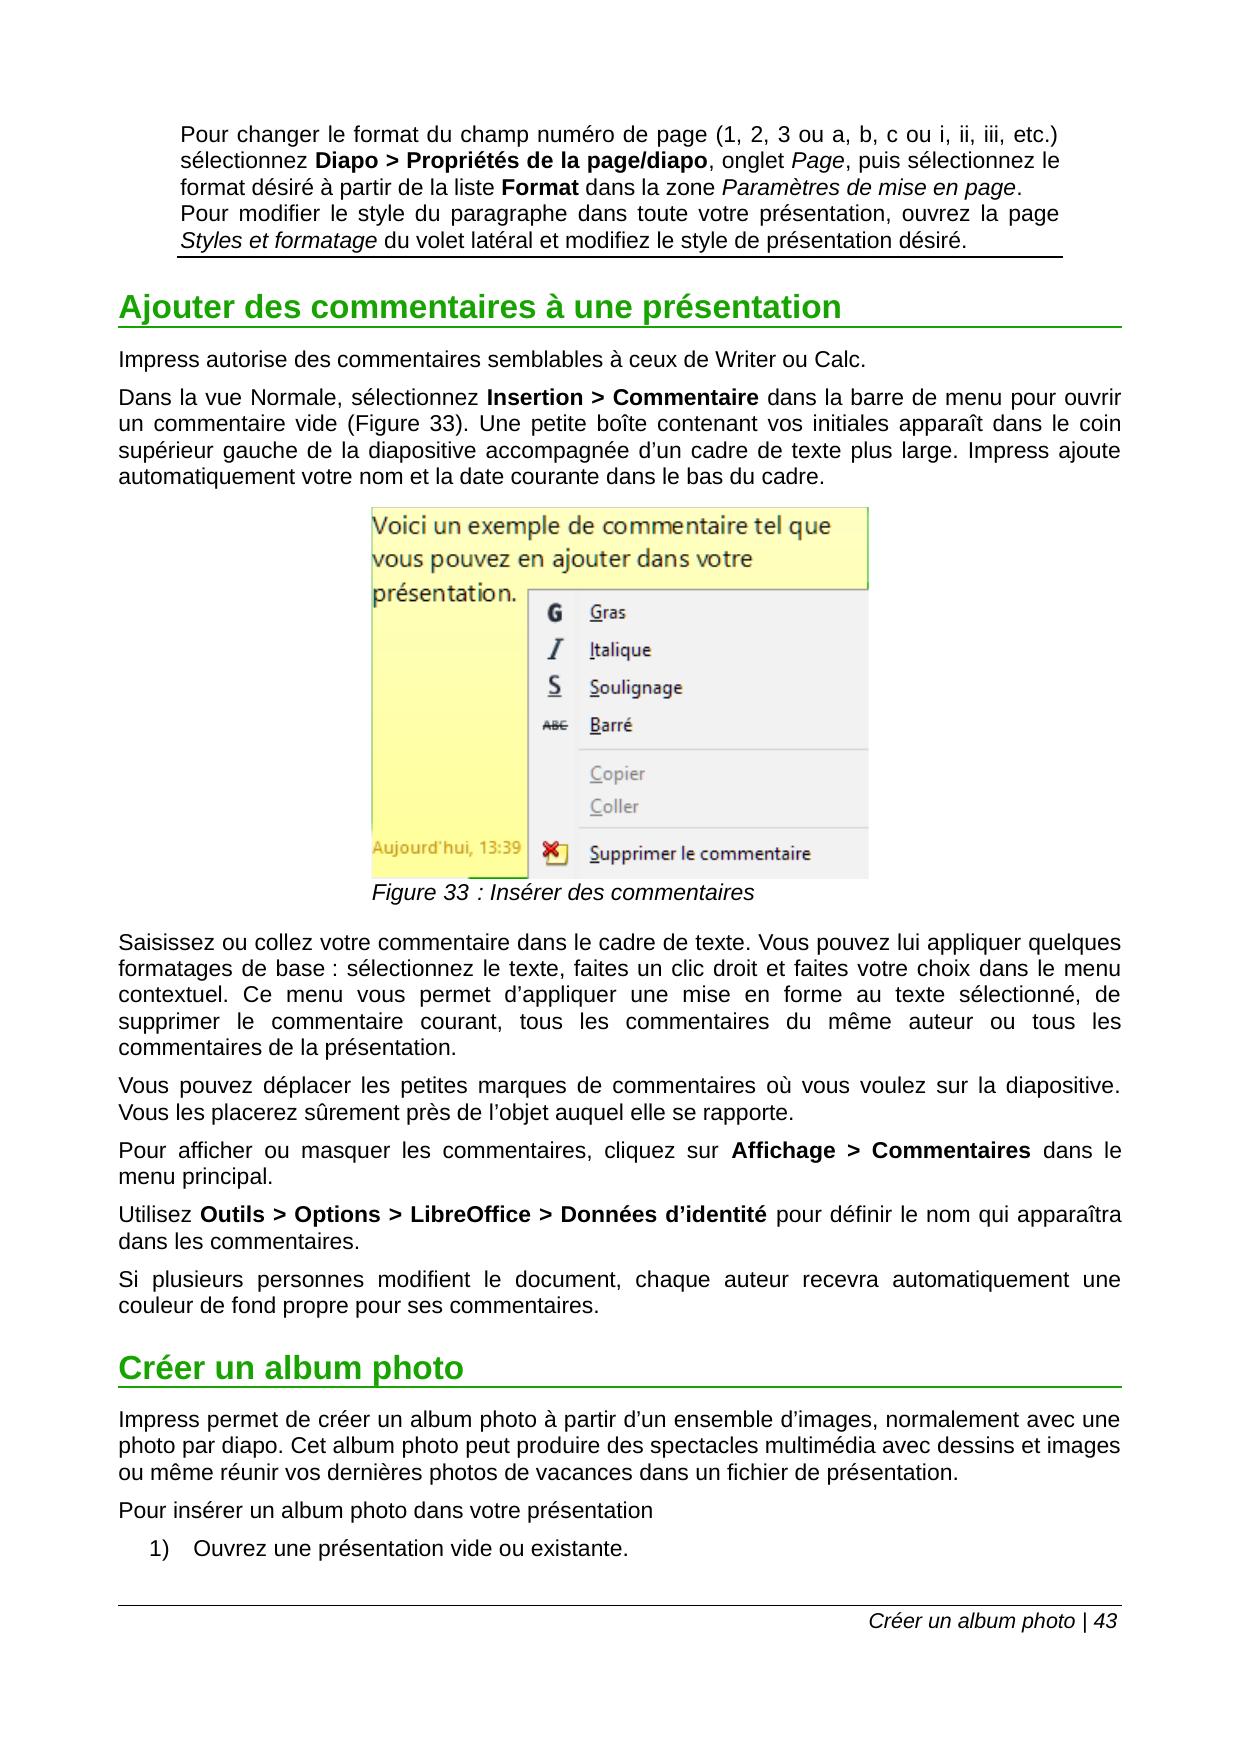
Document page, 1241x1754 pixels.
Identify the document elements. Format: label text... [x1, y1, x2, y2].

text Vous pouvez déplacer les petites marques de commentaires où vous voulez sur la diapositive. Vous les placerez sûrement près de l’objet auquel elle se rapporte. [118, 1072, 1122, 1125]
text Dans la vue Normale, sélectionnez Insertion > Commentaire dans la barre de menu pour ouvrir un commentaire vide (Figure 33). Une petite boîte contenant vos initiales apparaît dans le coin supérieur gauche de la diapositive accompagnée d’un cadre de texte plus large. Impress ajoute automatiquement votre nom et la date courante dans le bas du cadre. [118, 384, 1122, 489]
text Impress autorise des commentaires semblables à ceux de Writer ou Calc. [118, 346, 1122, 372]
subtitle Ajouter des commentaires à une présentation [118, 287, 1122, 326]
list Ouvrez une présentation vide ou existante. [169, 1535, 1122, 1561]
text Utilisez Outils > Options > LibreOffice > Données d’identité pour définir le nom qui apparaîtra dans les commentaires. [118, 1201, 1122, 1254]
text Pour modifier le style du paragraphe dans toute votre présentation, ouvrez la page Styles et formatage du volet latéral et modifiez le style de présentation désiré. [177, 200, 1063, 256]
picture [371, 507, 869, 879]
text Impress permet de créer un album photo à partir d’un ensemble d’images, normalement avec une photo par diapo. Cet album photo peut produire des spectacles multimédia avec dessins et images ou même réunir vos dernières photos de vacances dans un fichier de présentation. [118, 1406, 1122, 1485]
text Pour insérer un album photo dans votre présentation [118, 1497, 1122, 1523]
text Pour changer le format du champ numéro de page (1, 2, 3 ou a, b, c ou i, ii, iii, etc.) sélectionnez Diapo > Propriétés de la page/diapo, onglet Page, puis sélectionnez le format désiré à partir de la liste Format dans la zone Paramètres de mise en page. [177, 118, 1063, 200]
text Pour afficher ou masquer les commentaires, cliquez sur Affichage > Commentaires dans le menu principal. [118, 1137, 1122, 1189]
text Figure 33 : Insérer des commentaires [372, 879, 868, 905]
subtitle Créer un album photo [118, 1348, 1122, 1386]
text Saisissez ou collez votre commentaire dans le cadre de texte. Vous pouvez lui appliquer quelques formatages de base : sélectionnez le texte, faites un clic droit et faites votre choix dans le menu contextuel. Ce menu vous permet d’appliquer une mise en forme au texte sélectionné, de supprimer le commentaire courant, tous les commentaires du même auteur ou tous les commentaires de la présentation. [118, 929, 1122, 1061]
text Si plusieurs personnes modifient le document, chaque auteur recevra automatiquement une couleur de fond propre pour ses commentaires. [118, 1266, 1122, 1318]
